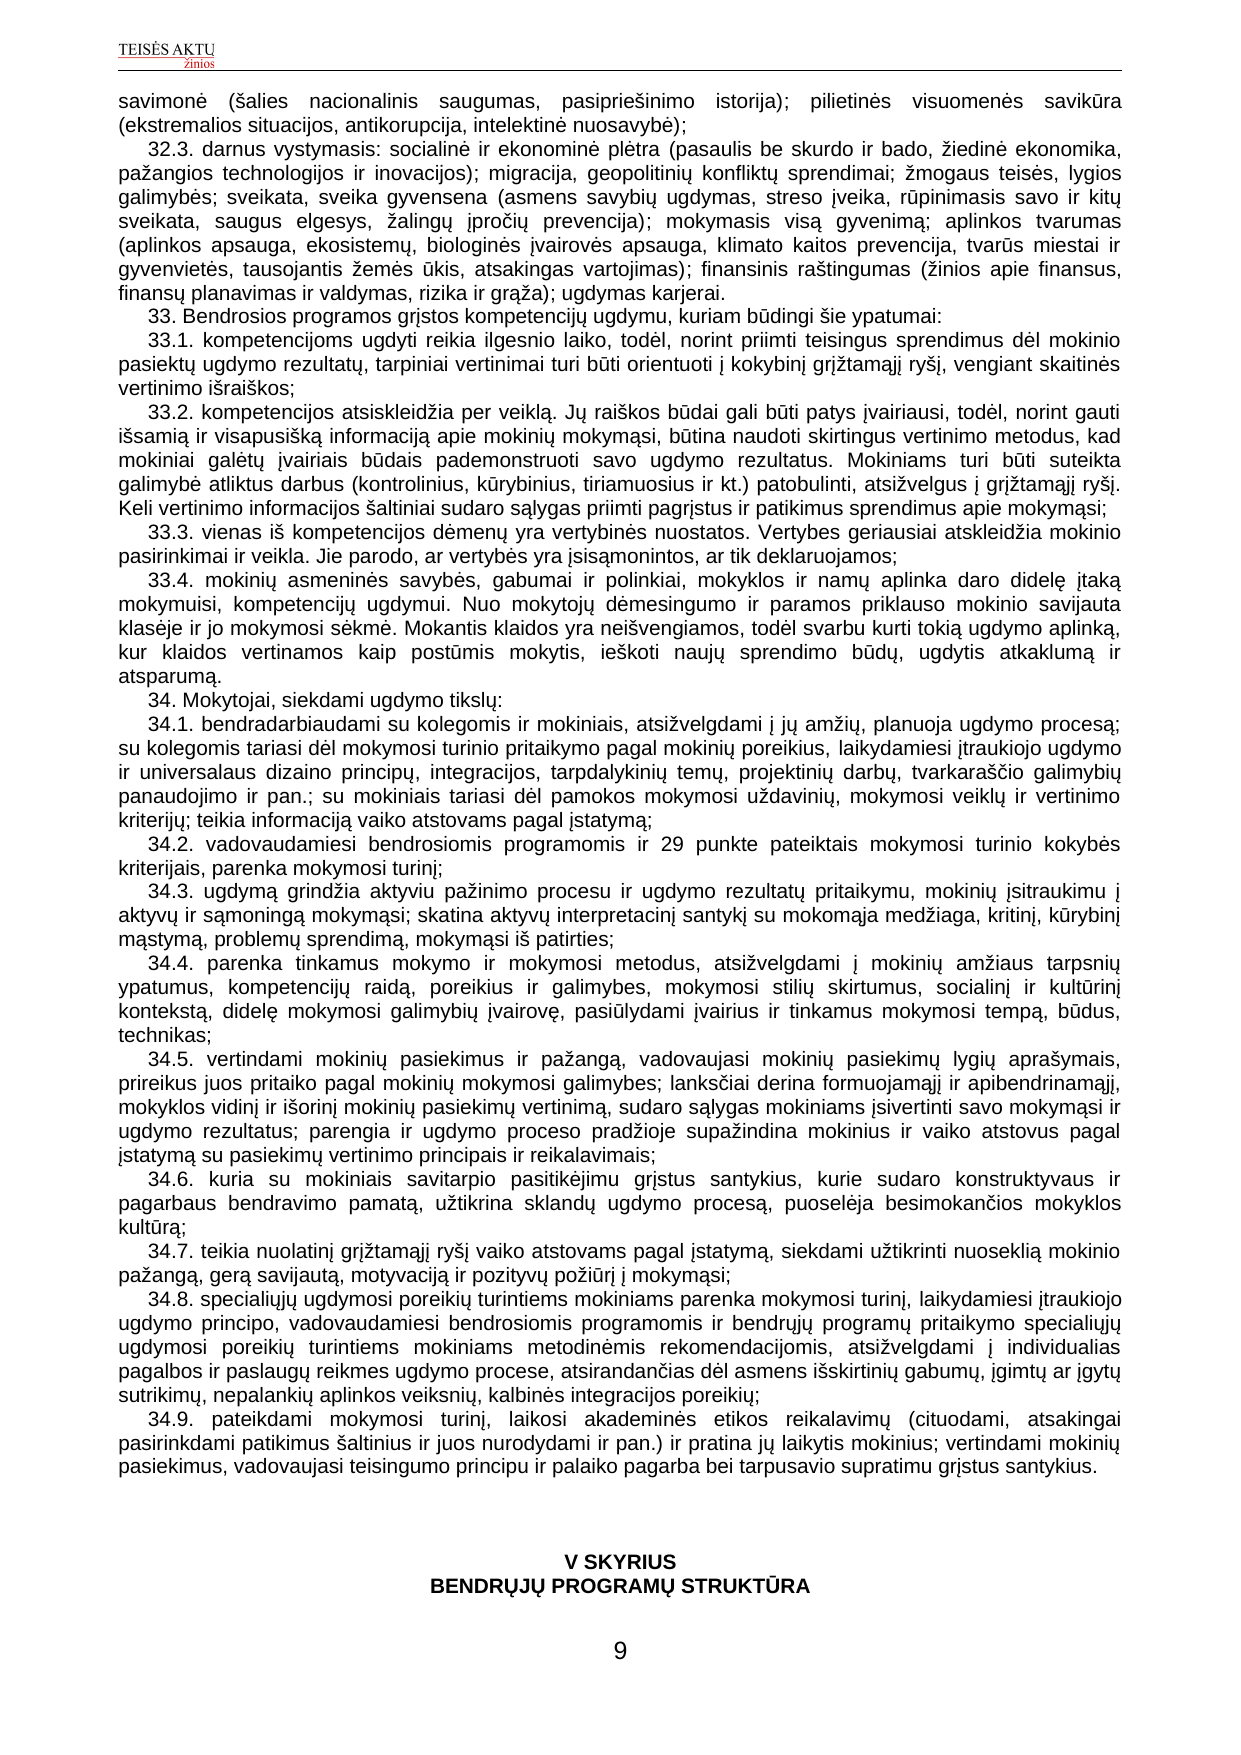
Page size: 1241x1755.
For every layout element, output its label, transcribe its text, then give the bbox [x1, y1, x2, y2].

text 34.1. bendradarbiaudami su kolegomis ir mokiniais, atsižvelgdami į jų amžių, planuoja ugdymo procesą; su kolegomis tariasi dėl mokymosi turinio pritaikymo pagal mokinių poreikius, laikydamiesi įtraukiojo ugdymo ir universalaus dizaino principų, integracijos, tarpdalykinių temų, projektinių darbų, tvarkaraščio galimybių panaudojimo ir pan.; su mokiniais tariasi dėl pamokos mokymosi uždavinių, mokymosi veiklų ir vertinimo kriterijų; teikia informaciją vaiko atstovams pagal įstatymą; [118, 712, 1122, 831]
text savimonė (šalies nacionalinis saugumas, pasipriešinimo istorija); pilietinės visuomenės savikūra (ekstremalios situacijos, antikorupcija, intelektinė nuosavybė); [118, 89, 1122, 137]
text 34.2. vadovaudamiesi bendrosiomis programomis ir 29 punkte pateiktais mokymosi turinio kokybės kriterijais, parenka mokymosi turinį; [118, 831, 1122, 879]
text 34.6. kuria su mokiniais savitarpio pasitikėjimu grįstus santykius, kurie sudaro konstruktyvaus ir pagarbaus bendravimo pamatą, užtikrina sklandų ugdymo procesą, puoselėja besimokančios mokyklos kultūrą; [118, 1167, 1122, 1239]
text 33.1. kompetencijoms ugdyti reikia ilgesnio laiko, todėl, norint priimti teisingus sprendimus dėl mokinio pasiektų ugdymo rezultatų, tarpiniai vertinimai turi būti orientuoti į kokybinį grįžtamąjį ryšį, vengiant skaitinės vertinimo išraiškos; [118, 328, 1122, 400]
text 34. Mokytojai, siekdami ugdymo tikslų: [118, 688, 1122, 712]
text 33.3. vienas iš kompetencijos dėmenų yra vertybinės nuostatos. Vertybes geriausiai atskleidžia mokinio pasirinkimai ir veikla. Jie parodo, ar vertybės yra įsisąmonintos, ar tik deklaruojamos; [118, 520, 1122, 568]
text 32.3. darnus vystymasis: socialinė ir ekonominė plėtra (pasaulis be skurdo ir bado, žiedinė ekonomika, pažangios technologijos ir inovacijos); migracija, geopolitinių konfliktų sprendimai; žmogaus teisės, lygios galimybės; sveikata, sveika gyvensena (asmens savybių ugdymas, streso įveika, rūpinimasis savo ir kitų sveikata, saugus elgesys, žalingų įpročių prevencija); mokymasis visą gyvenimą; aplinkos tvarumas (aplinkos apsauga, ekosistemų, biologinės įvairovės apsauga, klimato kaitos prevencija, tvarūs miestai ir gyvenvietės, tausojantis žemės ūkis, atsakingas vartojimas); finansinis raštingumas (žinios apie finansus, finansų planavimas ir valdymas, rizika ir grąža); ugdymas karjerai. [118, 137, 1122, 304]
text 33.2. kompetencijos atsiskleidžia per veiklą. Jų raiškos būdai gali būti patys įvairiausi, todėl, norint gauti išsamią ir visapusišką informaciją apie mokinių mokymąsi, būtina naudoti skirtingus vertinimo metodus, kad mokiniai galėtų įvairiais būdais pademonstruoti savo ugdymo rezultatus. Mokiniams turi būti suteikta galimybė atliktus darbus (kontrolinius, kūrybinius, tiriamuosius ir kt.) patobulinti, atsižvelgus į grįžtamąjį ryšį. Keli vertinimo informacijos šaltiniai sudaro sąlygas priimti pagrįstus ir patikimus sprendimus apie mokymąsi; [118, 400, 1122, 520]
text 34.8. specialiųjų ugdymosi poreikių turintiems mokiniams parenka mokymosi turinį, laikydamiesi įtraukiojo ugdymo principo, vadovaudamiesi bendrosiomis programomis ir bendrųjų programų pritaikymo specialiųjų ugdymosi poreikių turintiems mokiniams metodinėmis rekomendacijomis, atsižvelgdami į individualias pagalbos ir paslaugų reikmes ugdymo procese, atsirandančias dėl asmens išskirtinių gabumų, įgimtų ar įgytų sutrikimų, nepalankių aplinkos veiksnių, kalbinės integracijos poreikių; [118, 1287, 1122, 1406]
text 33.4. mokinių asmeninės savybės, gabumai ir polinkiai, mokyklos ir namų aplinka daro didelę įtaką mokymuisi, kompetencijų ugdymui. Nuo mokytojų dėmesingumo ir paramos priklauso mokinio savijauta klasėje ir jo mokymosi sėkmė. Mokantis klaidos yra neišvengiamos, todėl svarbu kurti tokią ugdymo aplinką, kur klaidos vertinamos kaip postūmis mokytis, ieškoti naujų sprendimo būdų, ugdytis atkaklumą ir atsparumą. [118, 568, 1122, 688]
text V SKYRIUS BENDRŲJŲ PROGRAMŲ STRUKTŪRA [118, 1550, 1122, 1598]
text 33. Bendrosios programos grįstos kompetencijų ugdymu, kuriam būdingi šie ypatumai: [118, 304, 1122, 328]
text 34.3. ugdymą grindžia aktyviu pažinimo procesu ir ugdymo rezultatų pritaikymu, mokinių įsitraukimu į aktyvų ir sąmoningą mokymąsi; skatina aktyvų interpretacinį santykį su mokomąja medžiaga, kritinį, kūrybinį mąstymą, problemų sprendimą, mokymąsi iš patirties; [118, 879, 1122, 951]
text 34.5. vertindami mokinių pasiekimus ir pažangą, vadovaujasi mokinių pasiekimų lygių aprašymais, prireikus juos pritaiko pagal mokinių mokymosi galimybes; lanksčiai derina formuojamąjį ir apibendrinamąjį, mokyklos vidinį ir išorinį mokinių pasiekimų vertinimą, sudaro sąlygas mokiniams įsivertinti savo mokymąsi ir ugdymo rezultatus; parengia ir ugdymo proceso pradžioje supažindina mokinius ir vaiko atstovus pagal įstatymą su pasiekimų vertinimo principais ir reikalavimais; [118, 1047, 1122, 1167]
text 34.4. parenka tinkamus mokymo ir mokymosi metodus, atsižvelgdami į mokinių amžiaus tarpsnių ypatumus, kompetencijų raidą, poreikius ir galimybes, mokymosi stilių skirtumus, socialinį ir kultūrinį kontekstą, didelę mokymosi galimybių įvairovę, pasiūlydami įvairius ir tinkamus mokymosi tempą, būdus, technikas; [118, 951, 1122, 1047]
text 34.9. pateikdami mokymosi turinį, laikosi akademinės etikos reikalavimų (cituodami, atsakingai pasirinkdami patikimus šaltinius ir juos nurodydami ir pan.) ir pratina jų laikytis mokinius; vertindami mokinių pasiekimus, vadovaujasi teisingumo principu ir palaiko pagarba bei tarpusavio supratimu grįstus santykius. [118, 1406, 1122, 1478]
text 34.7. teikia nuolatinį grįžtamąjį ryšį vaiko atstovams pagal įstatymą, siekdami užtikrinti nuoseklią mokinio pažangą, gerą savijautą, motyvaciją ir pozityvų požiūrį į mokymąsi; [118, 1239, 1122, 1287]
